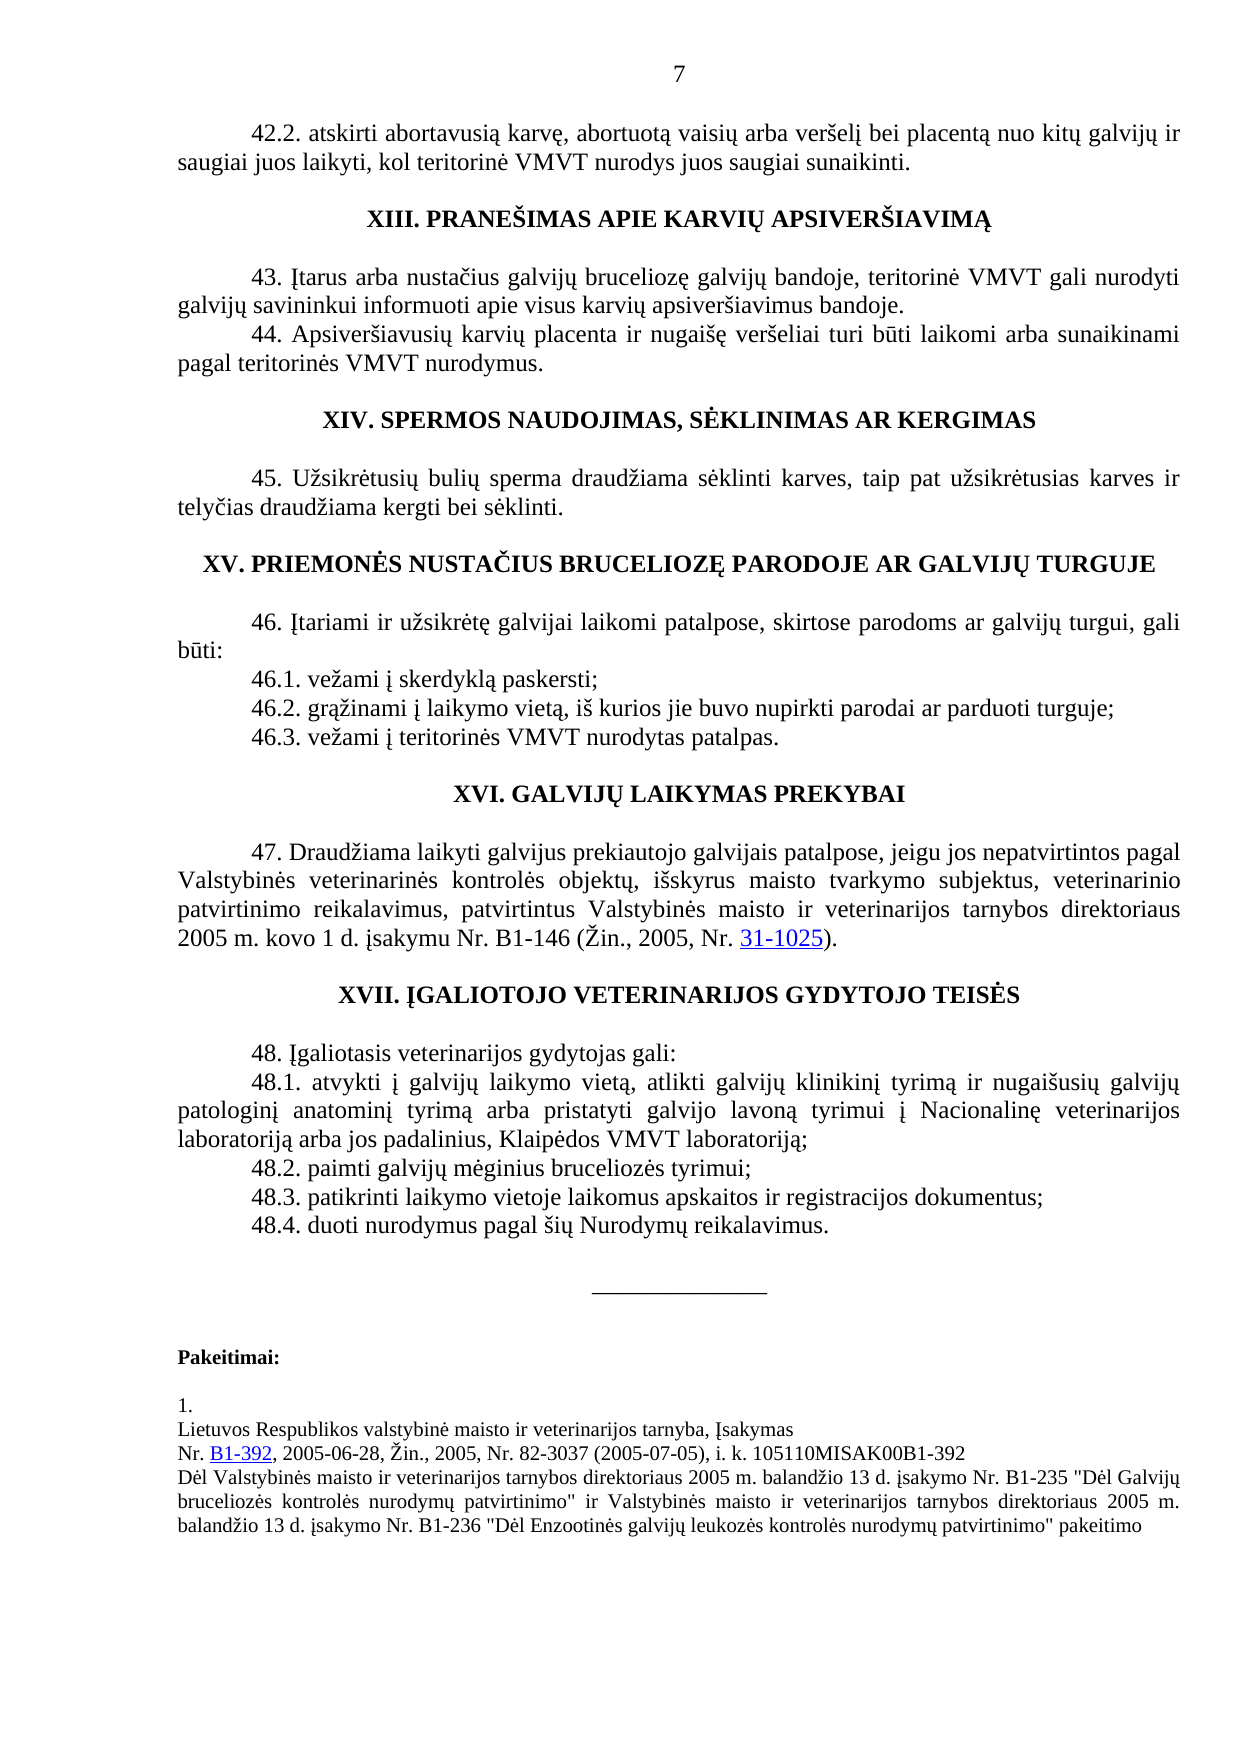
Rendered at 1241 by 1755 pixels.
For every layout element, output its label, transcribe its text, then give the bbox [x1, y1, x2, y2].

text 47. Draudžiama laikyti galvijus prekiautojo galvijais patalpose, jeigu jos nepatvirtintos pagal Valstybinės veterinarinės kontrolės objektų, išskyrus maisto tvarkymo subjektus, veterinarinio patvirtinimo reikalavimus, patvirtintus Valstybinės maisto ir veterinarijos tarnybos direktoriaus 2005 m. kovo 1 d. įsakymu Nr. B1-146 (Žin., 2005, Nr. 31-1025). [177, 837, 1181, 952]
text XIII. PRANEŠIMAS APIE KARVIŲ APSIVERŠIAVIMĄ [177, 204, 1181, 233]
text 48. Įgaliotasis veterinarijos gydytojas gali: [177, 1038, 1181, 1067]
text Dėl Valstybinės maisto ir veterinarijos tarnybos direktoriaus 2005 m. balandžio 13 d. įsakymo Nr. B1-235 "Dėl Galvijų bruceliozės kontrolės nurodymų patvirtinimo" ir Valstybinės maisto ir veterinarijos tarnybos direktoriaus 2005 m. balandžio 13 d. įsakymo Nr. B1-236 "Dėl Enzootinės galvijų leukozės kontrolės nurodymų patvirtinimo" pakeitimo [177, 1465, 1181, 1537]
text XVI. GALVIJŲ LAIKYMAS PREKYBAI [177, 779, 1181, 808]
text Nr. B1-392, 2005-06-28, Žin., 2005, Nr. 82-3037 (2005-07-05), i. k. 105110MISAK00B1-392 [177, 1441, 1181, 1465]
text 1. [177, 1393, 1181, 1417]
text XIV. SPERMOS NAUDOJIMAS, SĖKLINIMAS AR KERGIMAS [177, 406, 1181, 434]
text 42.2. atskirti abortavusią karvę, abortuotą vaisių arba veršelį bei placentą nuo kitų galvijų ir saugiai juos laikyti, kol teritorinė VMVT nurodys juos saugiai sunaikinti. [177, 118, 1181, 176]
text 46.1. vežami į skerdyklą paskersti; [177, 664, 1181, 693]
text 43. Įtarus arba nustačius galvijų bruceliozę galvijų bandoje, teritorinė VMVT gali nurodyti galvijų savininkui informuoti apie visus karvių apsiveršiavimus bandoje. [177, 262, 1181, 319]
text 46.3. vežami į teritorinės VMVT nurodytas patalpas. [177, 722, 1181, 751]
text 46.2. grąžinami į laikymo vietą, iš kurios jie buvo nupirkti parodai ar parduoti turguje; [177, 693, 1181, 722]
text 48.4. duoti nurodymus pagal šių Nurodymų reikalavimus. [177, 1211, 1181, 1239]
text 45. Užsikrėtusių bulių sperma draudžiama sėklinti karves, taip pat užsikrėtusias karves ir telyčias draudžiama kergti bei sėklinti. [177, 463, 1181, 521]
text 48.2. paimti galvijų mėginius bruceliozės tyrimui; [177, 1153, 1181, 1182]
text XVII. ĮGALIOTOJO VETERINARIJOS GYDYTOJO TEISĖS [177, 981, 1181, 1009]
text ______________ [177, 1268, 1181, 1297]
text 48.3. patikrinti laikymo vietoje laikomus apskaitos ir registracijos dokumentus; [177, 1182, 1181, 1211]
text 46. Įtariami ir užsikrėtę galvijai laikomi patalpose, skirtose parodoms ar galvijų turgui, gali būti: [177, 607, 1181, 664]
text Pakeitimai: [177, 1345, 1181, 1369]
text 48.1. atvykti į galvijų laikymo vietą, atlikti galvijų klinikinį tyrimą ir nugaišusių galvijų patologinį anatominį tyrimą arba pristatyti galvijo lavoną tyrimui į Nacionalinę veterinarijos laboratoriją arba jos padalinius, Klaipėdos VMVT laboratoriją; [177, 1067, 1181, 1153]
text XV. PRIEMONĖS NUSTAČIUS BRUCELIOZĘ PARODOJE AR GALVIJŲ TURGUJE [177, 549, 1181, 578]
text 44. Apsiveršiavusių karvių placenta ir nugaišę veršeliai turi būti laikomi arba sunaikinami pagal teritorinės VMVT nurodymus. [177, 319, 1181, 377]
text Lietuvos Respublikos valstybinė maisto ir veterinarijos tarnyba, Įsakymas [177, 1417, 1181, 1441]
